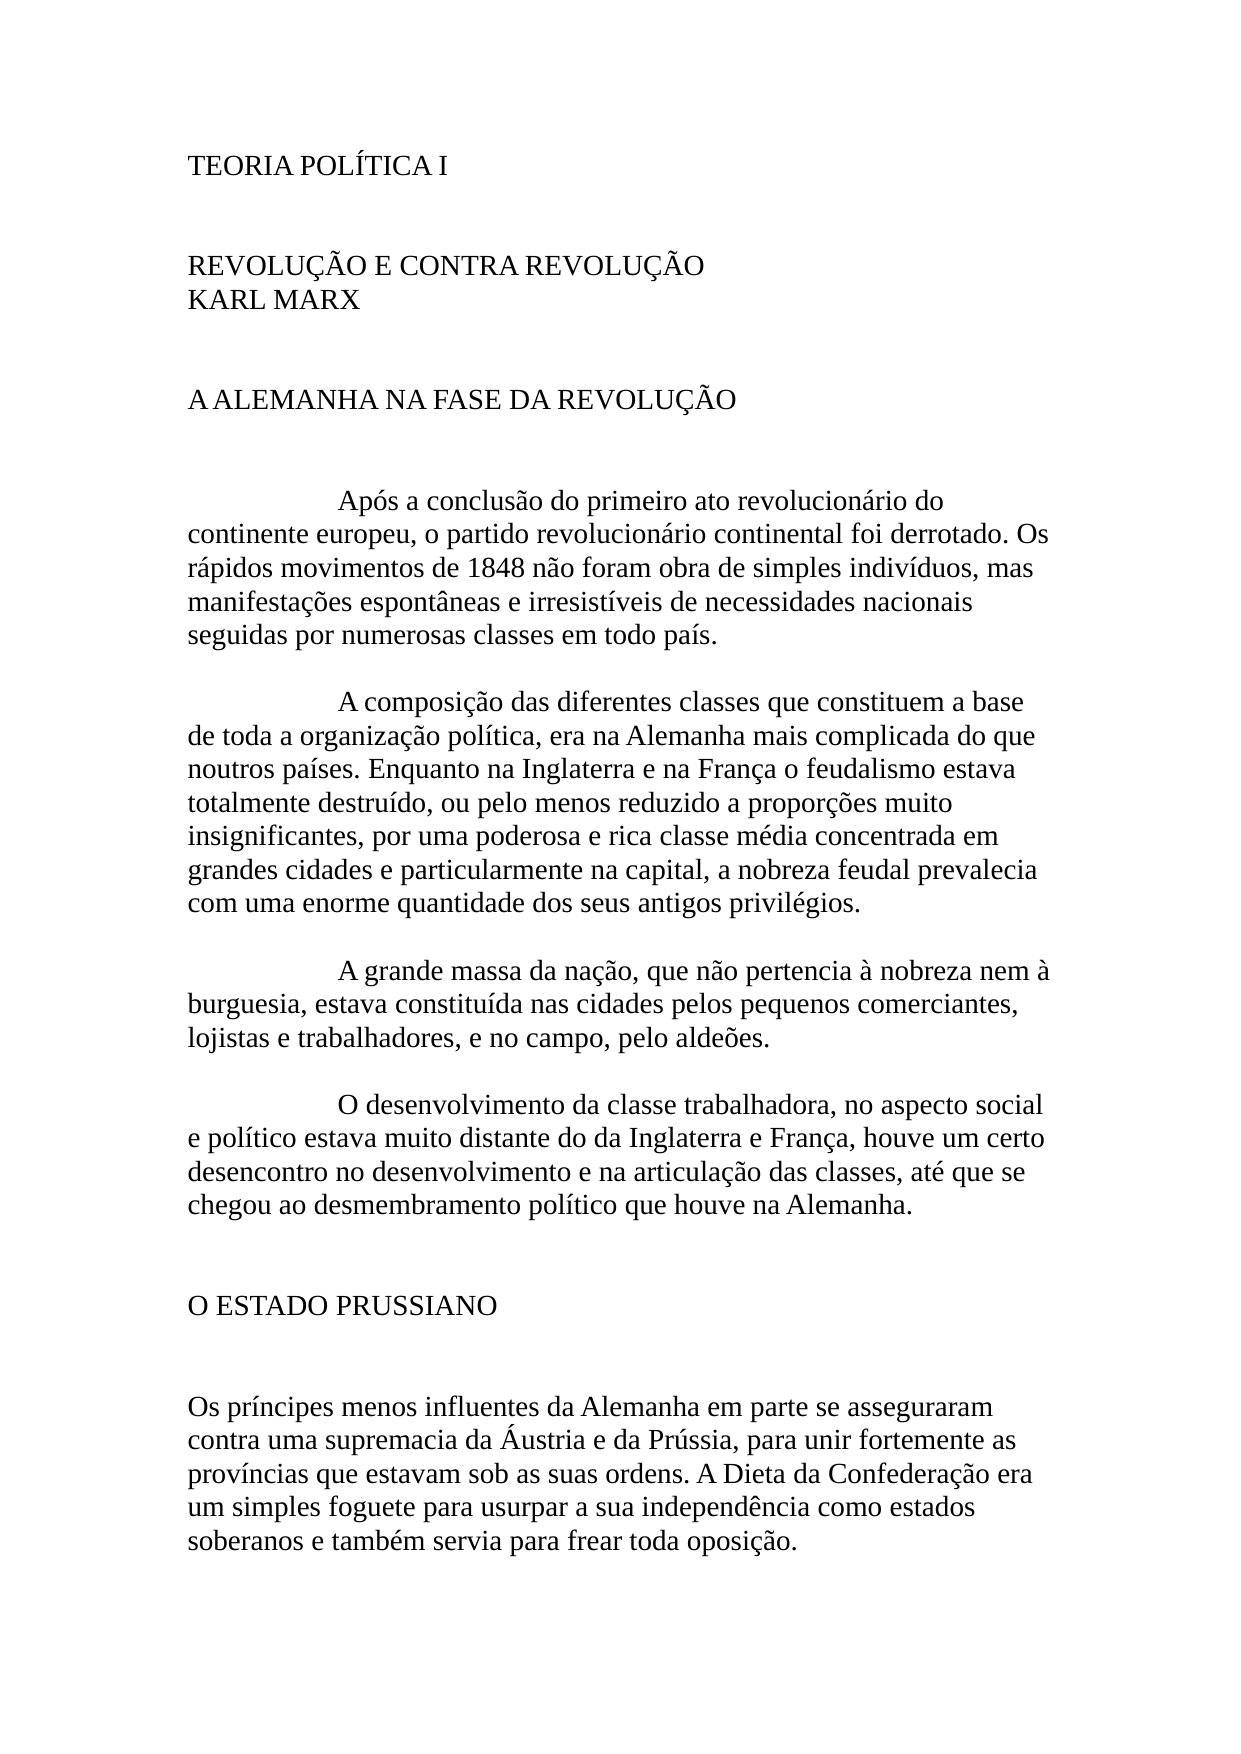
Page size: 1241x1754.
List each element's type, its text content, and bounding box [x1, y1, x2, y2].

text O ESTADO PRUSSIANO [187, 1288, 1053, 1322]
text com uma enorme quantidade dos seus antigos privilégios. [187, 886, 1053, 919]
text burguesia, estava constituída nas cidades pelos pequenos comerciantes, [187, 986, 1053, 1020]
text REVOLUÇÃO E CONTRA REVOLUÇÃO [187, 248, 1053, 282]
text províncias que estavam sob as suas ordens. A Dieta da Confederação era [187, 1456, 1053, 1489]
text e político estava muito distante do da Inglaterra e França, houve um certo [187, 1120, 1053, 1154]
text insignificantes, por uma poderosa e rica classe média concentrada em [187, 818, 1053, 852]
text um simples foguete para usurpar a sua independência como estados [187, 1489, 1053, 1523]
text A composição das diferentes classes que constituem a base [187, 684, 1053, 718]
text contra uma supremacia da Áustria e da Prússia, para unir fortemente as [187, 1422, 1053, 1456]
text grandes cidades e particularmente na capital, a nobreza feudal prevalecia [187, 852, 1053, 886]
text chegou ao desmembramento político que houve na Alemanha. [187, 1187, 1053, 1221]
text soberanos e também servia para frear toda oposição. [187, 1523, 1053, 1556]
text Após a conclusão do primeiro ato revolucionário do [187, 483, 1053, 517]
text seguidas por numerosas classes em todo país. [187, 617, 1053, 651]
text de toda a organização política, era na Alemanha mais complicada do que [187, 718, 1053, 751]
text KARL MARX [187, 282, 1053, 315]
text lojistas e trabalhadores, e no campo, pelo aldeões. [187, 1020, 1053, 1053]
text rápidos movimentos de 1848 não foram obra de simples indivíduos, mas [187, 550, 1053, 584]
text Os príncipes menos influentes da Alemanha em parte se asseguraram [187, 1389, 1053, 1422]
text A grande massa da nação, que não pertencia à nobreza nem à [187, 953, 1053, 986]
text desencontro no desenvolvimento e na articulação das classes, até que se [187, 1154, 1053, 1187]
text TEORIA POLÍTICA I [187, 148, 1053, 181]
text totalmente destruído, ou pelo menos reduzido a proporções muito [187, 785, 1053, 818]
text noutros países. Enquanto na Inglaterra e na França o feudalismo estava [187, 751, 1053, 785]
text A ALEMANHA NA FASE DA REVOLUÇÃO [187, 382, 1053, 416]
text continente europeu, o partido revolucionário continental foi derrotado. Os [187, 517, 1053, 550]
text manifestações espontâneas e irresistíveis de necessidades nacionais [187, 584, 1053, 617]
text O desenvolvimento da classe trabalhadora, no aspecto social [187, 1087, 1053, 1120]
